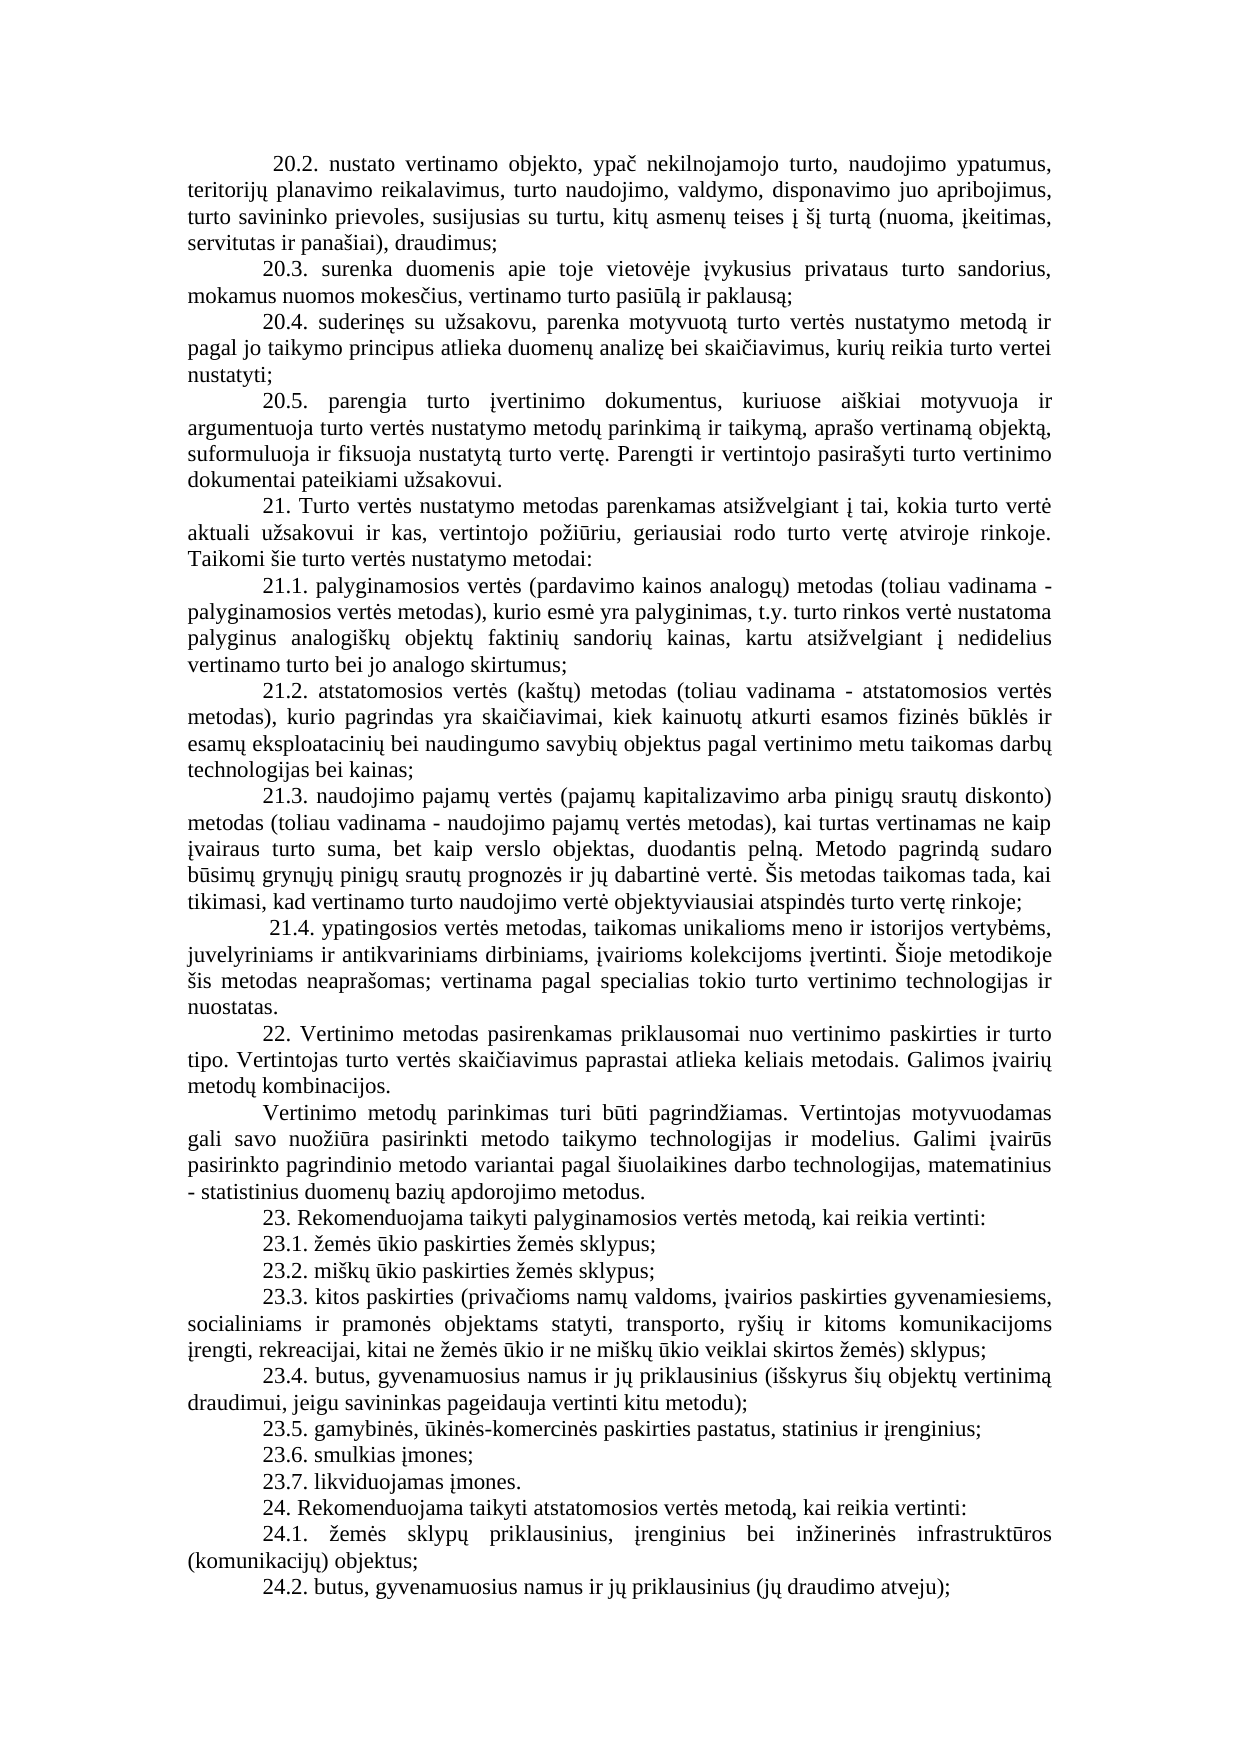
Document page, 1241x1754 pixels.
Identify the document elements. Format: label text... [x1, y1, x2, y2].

text 23.1. žemės ūkio paskirties žemės sklypus; [187, 1231, 1053, 1257]
text 20.5. parengia turto įvertinimo dokumentus, kuriuose aiškiai motyvuoja ir argumentuoja turto vertės nustatymo metodų parinkimą ir taikymą, aprašo vertinamą objektą, suformuluoja ir fiksuoja nustatytą turto vertę. Parengti ir vertintojo pasirašyti turto vertinimo dokumentai pateikiami užsakovui. [187, 387, 1053, 493]
text 23.2. miškų ūkio paskirties žemės sklypus; [187, 1257, 1053, 1283]
text 21.2. atstatomosios vertės (kaštų) metodas (toliau vadinama - atstatomosios vertės metodas), kurio pagrindas yra skaičiavimai, kiek kainuotų atkurti esamos fizinės būklės ir esamų eksploatacinių bei naudingumo savybių objektus pagal vertinimo metu taikomas darbų technologijas bei kainas; [187, 677, 1053, 782]
text 21.4. ypatingosios vertės metodas, taikomas unikalioms meno ir istorijos vertybėms, juvelyriniams ir antikvariniams dirbiniams, įvairioms kolekcijoms įvertinti. Šioje metodikoje šis metodas neaprašomas; vertinama pagal specialias tokio turto vertinimo technologijas ir nuostatas. [187, 914, 1053, 1020]
text 20.3. surenka duomenis apie toje vietovėje įvykusius privataus turto sandorius, mokamus nuomos mokesčius, vertinamo turto pasiūlą ir paklausą; [187, 255, 1053, 308]
text 21.3. naudojimo pajamų vertės (pajamų kapitalizavimo arba pinigų srautų diskonto) metodas (toliau vadinama - naudojimo pajamų vertės metodas), kai turtas vertinamas ne kaip įvairaus turto suma, bet kaip verslo objektas, duodantis pelną. Metodo pagrindą sudaro būsimų grynųjų pinigų srautų prognozės ir jų dabartinė vertė. Šis metodas taikomas tada, kai tikimasi, kad vertinamo turto naudojimo vertė objektyviausiai atspindės turto vertę rinkoje; [187, 782, 1053, 914]
text 20.4. suderinęs su užsakovu, parenka motyvuotą turto vertės nustatymo metodą ir pagal jo taikymo principus atlieka duomenų analizę bei skaičiavimus, kurių reikia turto vertei nustatyti; [187, 308, 1053, 387]
text Vertinimo metodų parinkimas turi būti pagrindžiamas. Vertintojas motyvuodamas gali savo nuožiūra pasirinkti metodo taikymo technologijas ir modelius. Galimi įvairūs pasirinkto pagrindinio metodo variantai pagal šiuolaikines darbo technologijas, matematinius - statistinius duomenų bazių apdorojimo metodus. [187, 1099, 1053, 1204]
text 23. Rekomenduojama taikyti palyginamosios vertės metodą, kai reikia vertinti: [187, 1204, 1053, 1231]
text 23.4. butus, gyvenamuosius namus ir jų priklausinius (išskyrus šių objektų vertinimą draudimui, jeigu savininkas pageidauja vertinti kitu metodu); [187, 1362, 1053, 1415]
text 22. Vertinimo metodas pasirenkamas priklausomai nuo vertinimo paskirties ir turto tipo. Vertintojas turto vertės skaičiavimus paprastai atlieka keliais metodais. Galimos įvairių metodų kombinacijos. [187, 1020, 1053, 1099]
text 21. Turto vertės nustatymo metodas parenkamas atsižvelgiant į tai, kokia turto vertė aktuali užsakovui ir kas, vertintojo požiūriu, geriausiai rodo turto vertę atviroje rinkoje. Taikomi šie turto vertės nustatymo metodai: [187, 493, 1053, 572]
text 23.7. likviduojamas įmones. [187, 1468, 1053, 1494]
text 23.3. kitos paskirties (privačioms namų valdoms, įvairios paskirties gyvenamiesiems, socialiniams ir pramonės objektams statyti, transporto, ryšių ir kitoms komunikacijoms įrengti, rekreacijai, kitai ne žemės ūkio ir ne miškų ūkio veiklai skirtos žemės) sklypus; [187, 1283, 1053, 1362]
text 24.1. žemės sklypų priklausinius, įrenginius bei inžinerinės infrastruktūros (komunikacijų) objektus; [187, 1520, 1053, 1573]
text 21.1. palyginamosios vertės (pardavimo kainos analogų) metodas (toliau vadinama - palyginamosios vertės metodas), kurio esmė yra palyginimas, t.y. turto rinkos vertė nustatoma palyginus analogiškų objektų faktinių sandorių kainas, kartu atsižvelgiant į nedidelius vertinamo turto bei jo analogo skirtumus; [187, 572, 1053, 677]
text 24. Rekomenduojama taikyti atstatomosios vertės metodą, kai reikia vertinti: [187, 1494, 1053, 1520]
text 20.2. nustato vertinamo objekto, ypač nekilnojamojo turto, naudojimo ypatumus, teritorijų planavimo reikalavimus, turto naudojimo, valdymo, disponavimo juo apribojimus, turto savininko prievoles, susijusias su turtu, kitų asmenų teises į šį turtą (nuoma, įkeitimas, servitutas ir panašiai), draudimus; [187, 150, 1053, 255]
text 23.5. gamybinės, ūkinės-komercinės paskirties pastatus, statinius ir įrenginius; [187, 1415, 1053, 1441]
text 23.6. smulkias įmones; [187, 1441, 1053, 1468]
text 24.2. butus, gyvenamuosius namus ir jų priklausinius (jų draudimo atveju); [187, 1573, 1053, 1599]
